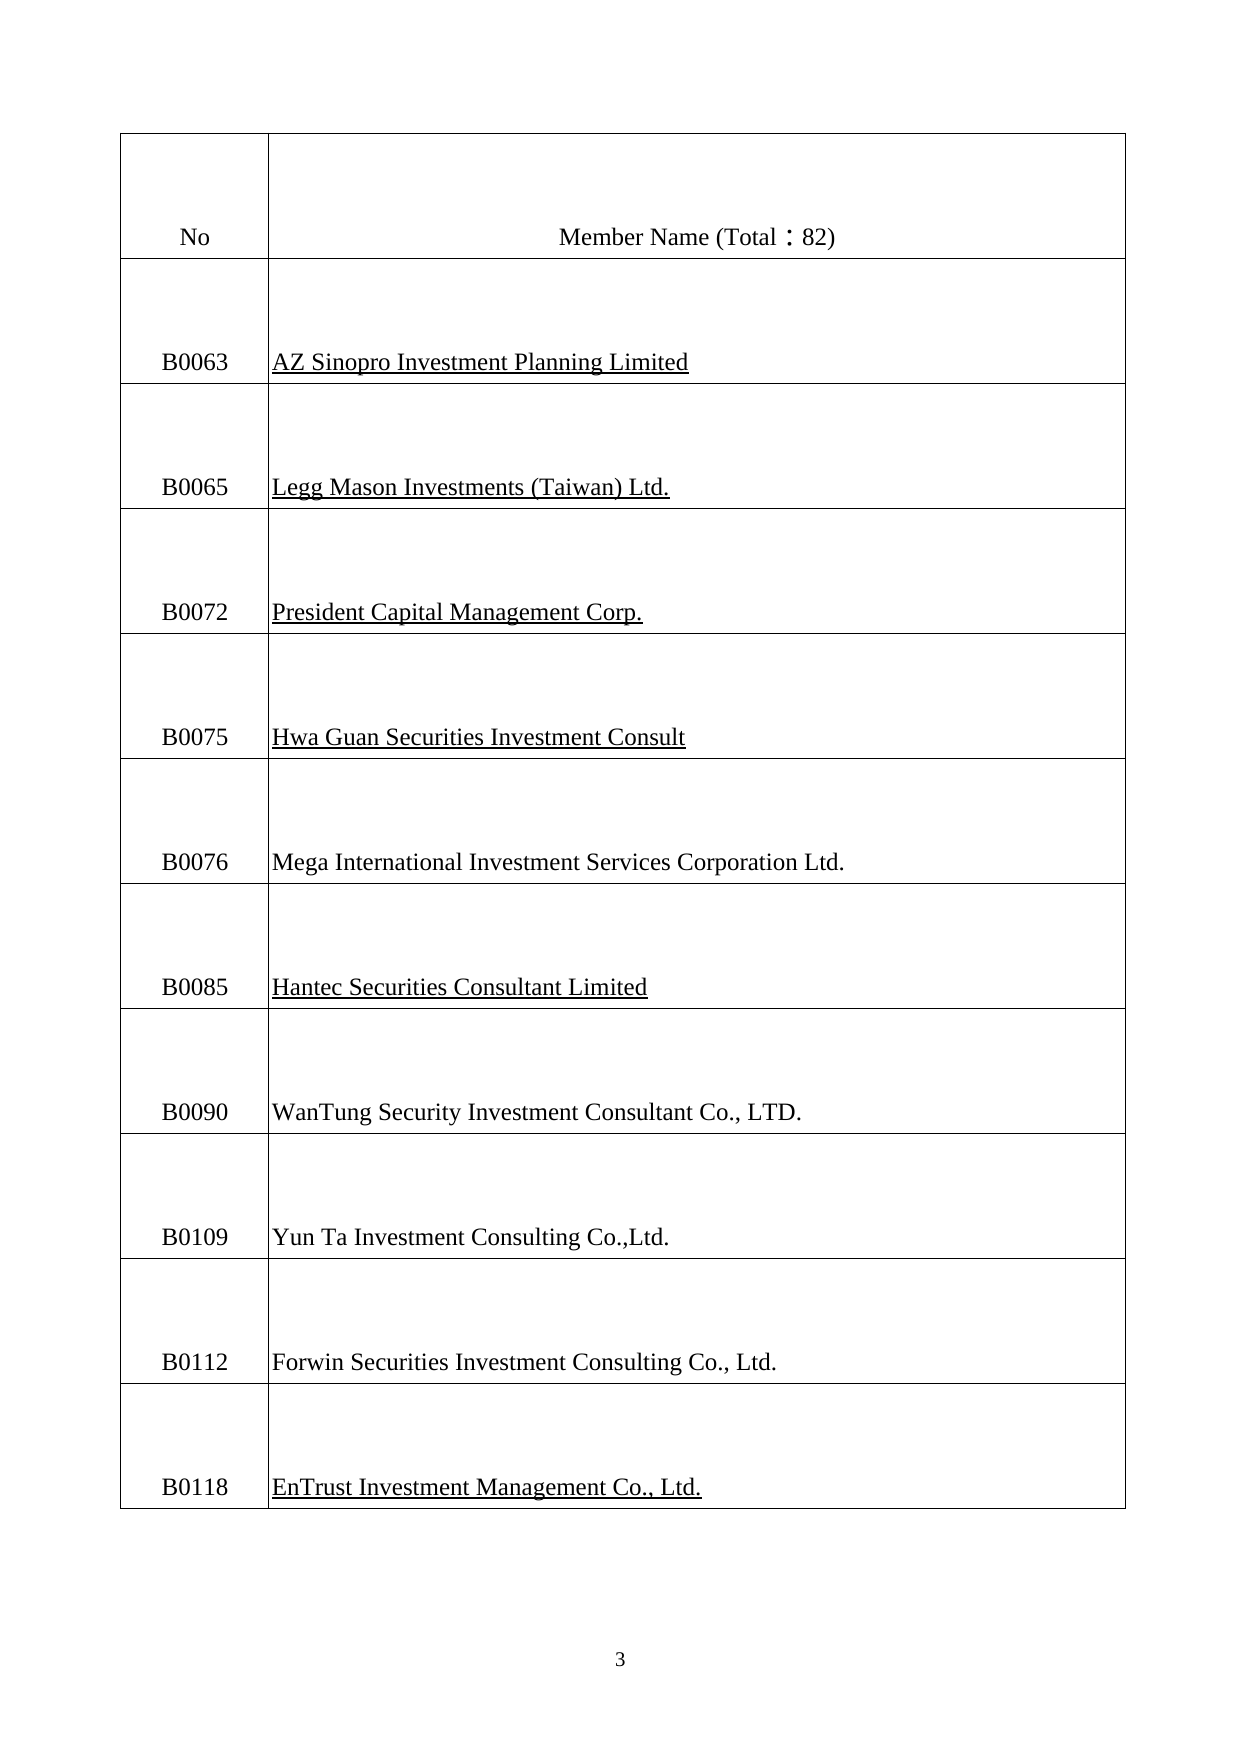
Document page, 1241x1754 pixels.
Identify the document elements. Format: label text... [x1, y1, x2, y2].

table_cell B0109 [121, 1134, 268, 1257]
table_cell B0112 [121, 1259, 268, 1382]
table_cell WanTung Security Investment Consultant Co., LTD. [269, 1009, 1125, 1132]
table_cell B0063 [121, 259, 268, 382]
table_cell Yun Ta Investment Consulting Co.,Ltd. [269, 1134, 1125, 1257]
table_cell B0075 [121, 634, 268, 757]
table_cell Forwin Securities Investment Consulting Co., Ltd. [269, 1259, 1125, 1382]
table_cell President Capital Management Corp. [269, 509, 1125, 632]
table_header No [121, 134, 268, 257]
table_cell B0072 [121, 509, 268, 632]
table_cell Legg Mason Investments (Taiwan) Ltd. [269, 384, 1125, 507]
table_header Member Name (Total：82)表單的頂端 [269, 134, 1125, 257]
table_cell Hwa Guan Securities Investment Consult [269, 634, 1125, 757]
table_cell B0065 [121, 384, 268, 507]
table_cell AZ Sinopro Investment Planning Limited [269, 259, 1125, 382]
table_cell EnTrust Investment Management Co., Ltd. [269, 1384, 1125, 1507]
table_cell Hantec Securities Consultant Limited [269, 884, 1125, 1007]
table_cell B0076 [121, 759, 268, 882]
table_cell Mega International Investment Services Corporation Ltd. [269, 759, 1125, 882]
table_cell B0085 [121, 884, 268, 1007]
table_cell B0118 [121, 1384, 268, 1507]
table_cell B0090 [121, 1009, 268, 1132]
